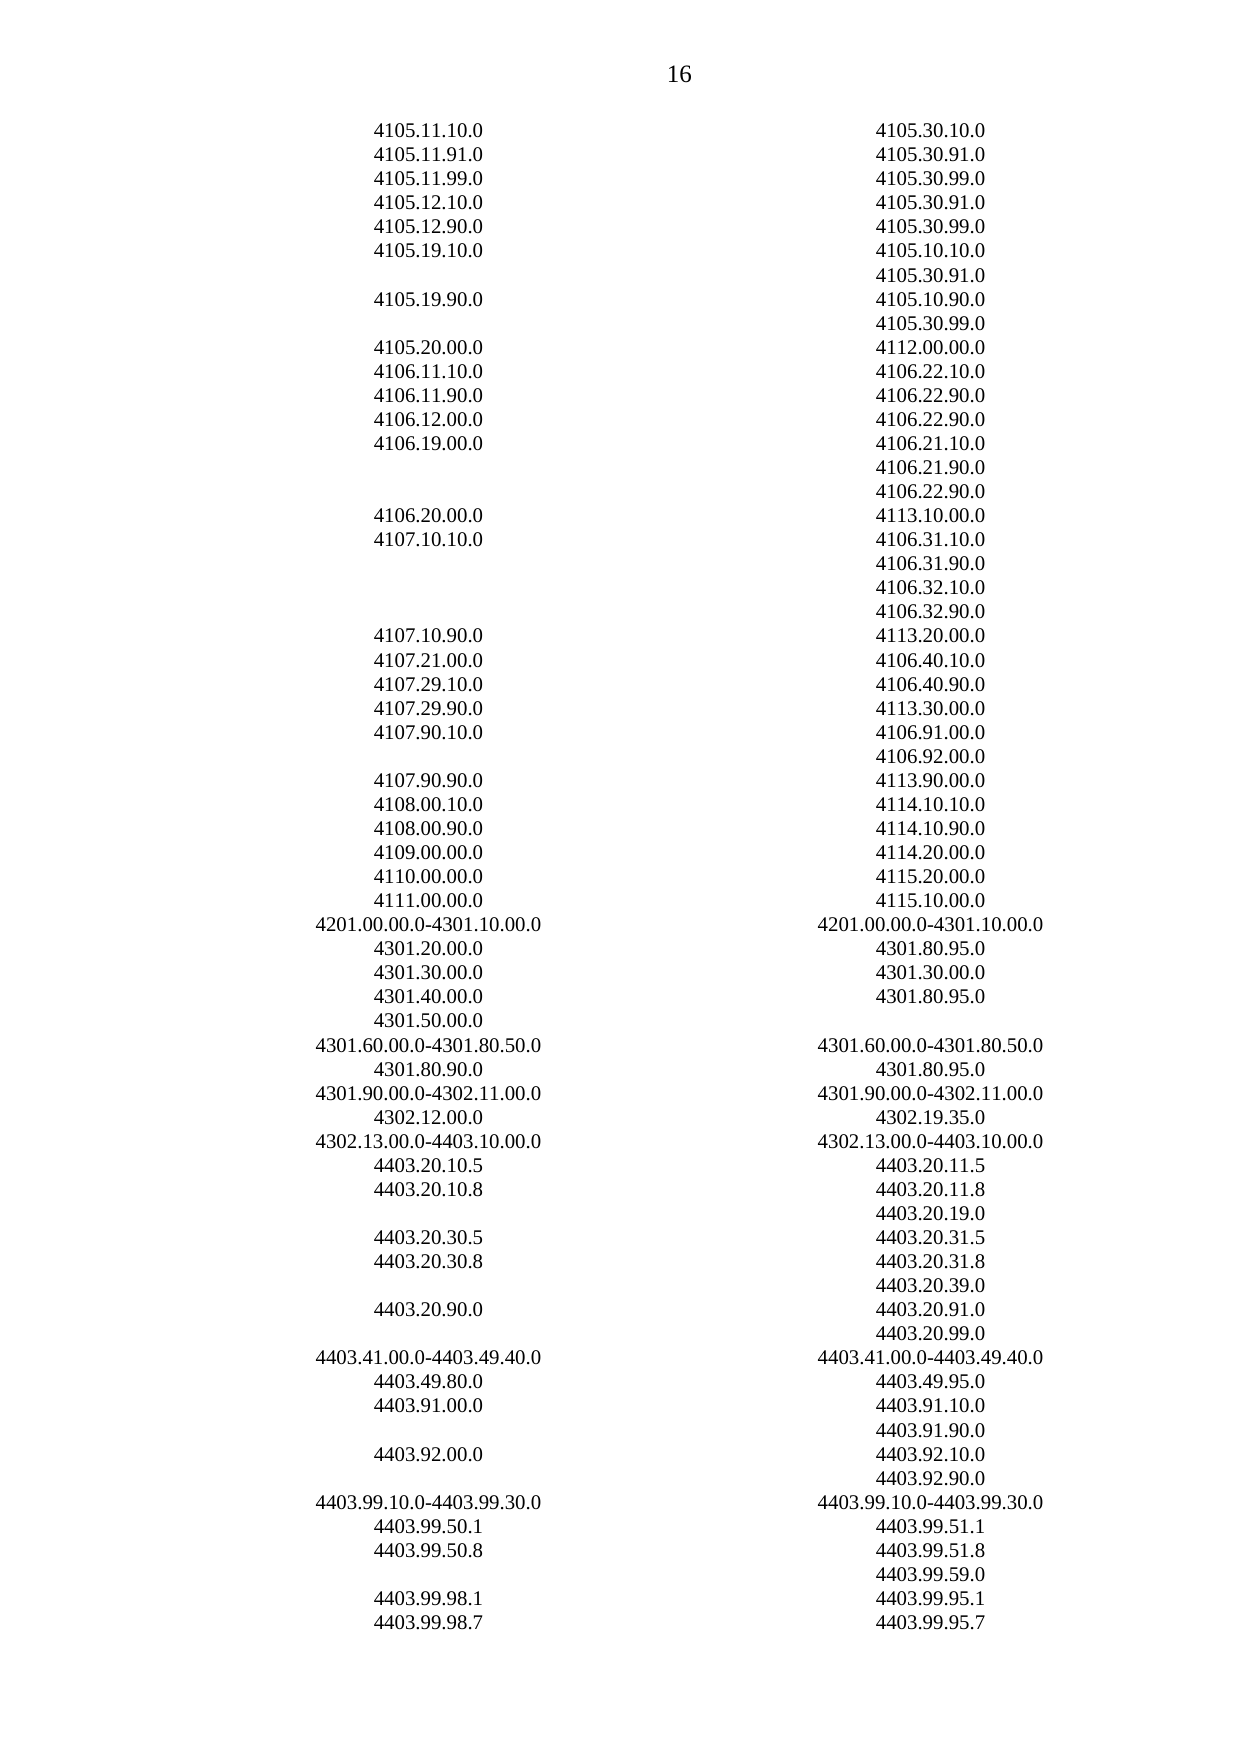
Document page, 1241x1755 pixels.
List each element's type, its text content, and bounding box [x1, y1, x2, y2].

table_cell 4403.49.80.0 [177, 1369, 679, 1393]
table_cell 4115.20.00.0 [679, 864, 1181, 888]
table_cell 4403.92.10.0 4403.92.90.0 [679, 1442, 1181, 1490]
table_cell 4403.99.51.1 [679, 1514, 1181, 1538]
table_cell 4106.11.10.0 [177, 359, 679, 383]
table_cell 4403.99.50.8 [177, 1538, 679, 1586]
table_cell 4111.00.00.0 [177, 888, 679, 912]
table_cell 4105.12.90.0 [177, 214, 679, 238]
table_cell 4105.11.91.0 [177, 142, 679, 166]
table_cell 4105.19.90.0 [177, 287, 679, 335]
table_cell 4106.11.90.0 [177, 383, 679, 407]
table_cell 4105.10.90.0 4105.30.99.0 [679, 287, 1181, 335]
table_cell 4403.99.95.7 [679, 1610, 1181, 1634]
table_cell 4403.91.10.0 4403.91.90.0 [679, 1394, 1181, 1442]
table_cell 4106.40.10.0 [679, 648, 1181, 672]
table_cell 4109.00.00.0 [177, 840, 679, 864]
table_cell 4106.22.90.0 [679, 383, 1181, 407]
table_cell 4403.20.10.5 [177, 1153, 679, 1177]
table_cell 4302.13.00.0-4403.10.00.0 [177, 1129, 679, 1153]
table_cell 4107.90.10.0 [177, 720, 679, 768]
table_cell 4301.60.00.0-4301.80.50.0 [177, 1033, 679, 1057]
table_cell 4403.49.95.0 [679, 1369, 1181, 1393]
table_cell 4301.80.95.0 [679, 1057, 1181, 1081]
table_cell 4114.20.00.0 [679, 840, 1181, 864]
table_cell 4105.11.10.0 [177, 118, 679, 142]
table_cell 4403.99.98.7 [177, 1610, 679, 1634]
table_cell 4403.99.51.8 4403.99.59.0 [679, 1538, 1181, 1586]
table_cell 4113.90.00.0 [679, 768, 1181, 792]
table_cell 4107.29.90.0 [177, 696, 679, 720]
table_cell 4302.12.00.0 [177, 1105, 679, 1129]
table_cell 4108.00.90.0 [177, 816, 679, 840]
table_cell 4403.99.10.0-4403.99.30.0 [679, 1490, 1181, 1514]
table_cell 4403.20.11.8 4403.20.19.0 [679, 1177, 1181, 1225]
table_cell 4113.20.00.0 [679, 624, 1181, 647]
table_cell 4403.20.30.5 [177, 1225, 679, 1249]
table_cell 4403.99.50.1 [177, 1514, 679, 1538]
table_cell 4403.99.98.1 [177, 1586, 679, 1610]
table_cell 4105.19.10.0 [177, 239, 679, 287]
table_cell 4403.99.10.0-4403.99.30.0 [177, 1490, 679, 1514]
table_cell 4106.91.00.0 4106.92.00.0 [679, 720, 1181, 768]
table_cell 4201.00.00.0-4301.10.00.0 [177, 912, 679, 936]
table_cell 4302.13.00.0-4403.10.00.0 [679, 1129, 1181, 1153]
table_cell 4108.00.10.0 [177, 792, 679, 816]
table_cell 4106.40.90.0 [679, 672, 1181, 696]
table_cell 4113.10.00.0 [679, 503, 1181, 527]
table_cell 4106.22.10.0 [679, 359, 1181, 383]
table_cell 4403.99.95.1 [679, 1586, 1181, 1610]
table_cell 4115.10.00.0 [679, 888, 1181, 912]
table_cell 4105.11.99.0 [177, 166, 679, 190]
table_cell 4301.20.00.0 [177, 936, 679, 960]
table_cell 4403.20.90.0 [177, 1297, 679, 1345]
table_cell 4403.20.30.8 [177, 1249, 679, 1297]
table_cell 4106.19.00.0 [177, 431, 679, 503]
table_cell 4403.41.00.0-4403.49.40.0 [177, 1345, 679, 1369]
table_cell 4301.90.00.0-4302.11.00.0 [177, 1081, 679, 1105]
table_cell 4112.00.00.0 [679, 335, 1181, 359]
table_cell 4403.91.00.0 [177, 1394, 679, 1442]
table_cell 4107.10.90.0 [177, 624, 679, 647]
table_cell 4403.20.31.8 4403.20.39.0 [679, 1249, 1181, 1297]
table_cell 4105.10.10.0 4105.30.91.0 [679, 239, 1181, 287]
table_cell 4403.20.11.5 [679, 1153, 1181, 1177]
table_cell 4301.80.95.0 [679, 936, 1181, 960]
table_cell 4105.30.99.0 [679, 214, 1181, 238]
table_cell 4113.30.00.0 [679, 696, 1181, 720]
table_cell 4107.90.90.0 [177, 768, 679, 792]
table_cell 4106.22.90.0 [679, 407, 1181, 431]
table_cell 4107.10.10.0 [177, 527, 679, 623]
table_cell 4403.20.91.0 4403.20.99.0 [679, 1297, 1181, 1345]
table_cell 4105.20.00.0 [177, 335, 679, 359]
table_cell 4106.31.10.0 4106.31.90.0 4106.32.10.0 4106.32.90.0 [679, 527, 1181, 623]
table_cell 4301.80.90.0 [177, 1057, 679, 1081]
table_cell 4301.30.00.0 [679, 960, 1181, 984]
table_cell 4105.12.10.0 [177, 190, 679, 214]
table_cell 4114.10.10.0 [679, 792, 1181, 816]
table_cell 4107.21.00.0 [177, 648, 679, 672]
table_cell 4114.10.90.0 [679, 816, 1181, 840]
table_cell 4106.21.10.0 4106.21.90.0 4106.22.90.0 [679, 431, 1181, 503]
table_cell 4403.41.00.0-4403.49.40.0 [679, 1345, 1181, 1369]
table_cell 4302.19.35.0 [679, 1105, 1181, 1129]
table_cell 4201.00.00.0-4301.10.00.0 [679, 912, 1181, 936]
table_cell 4105.30.10.0 [679, 118, 1181, 142]
table_cell 4301.40.00.0 4301.50.00.0 [177, 984, 679, 1032]
table_cell 4301.80.95.0 [679, 984, 1181, 1032]
table_cell 4403.20.10.8 [177, 1177, 679, 1225]
table_cell 4301.30.00.0 [177, 960, 679, 984]
table_cell 4403.92.00.0 [177, 1442, 679, 1490]
table_cell 4106.12.00.0 [177, 407, 679, 431]
table_cell 4403.20.31.5 [679, 1225, 1181, 1249]
table_cell 4105.30.91.0 [679, 142, 1181, 166]
table_cell 4110.00.00.0 [177, 864, 679, 888]
table_cell 4105.30.99.0 [679, 166, 1181, 190]
table_cell 4301.90.00.0-4302.11.00.0 [679, 1081, 1181, 1105]
table_cell 4107.29.10.0 [177, 672, 679, 696]
table_cell 4301.60.00.0-4301.80.50.0 [679, 1033, 1181, 1057]
table_cell 4105.30.91.0 [679, 190, 1181, 214]
table_cell 4106.20.00.0 [177, 503, 679, 527]
